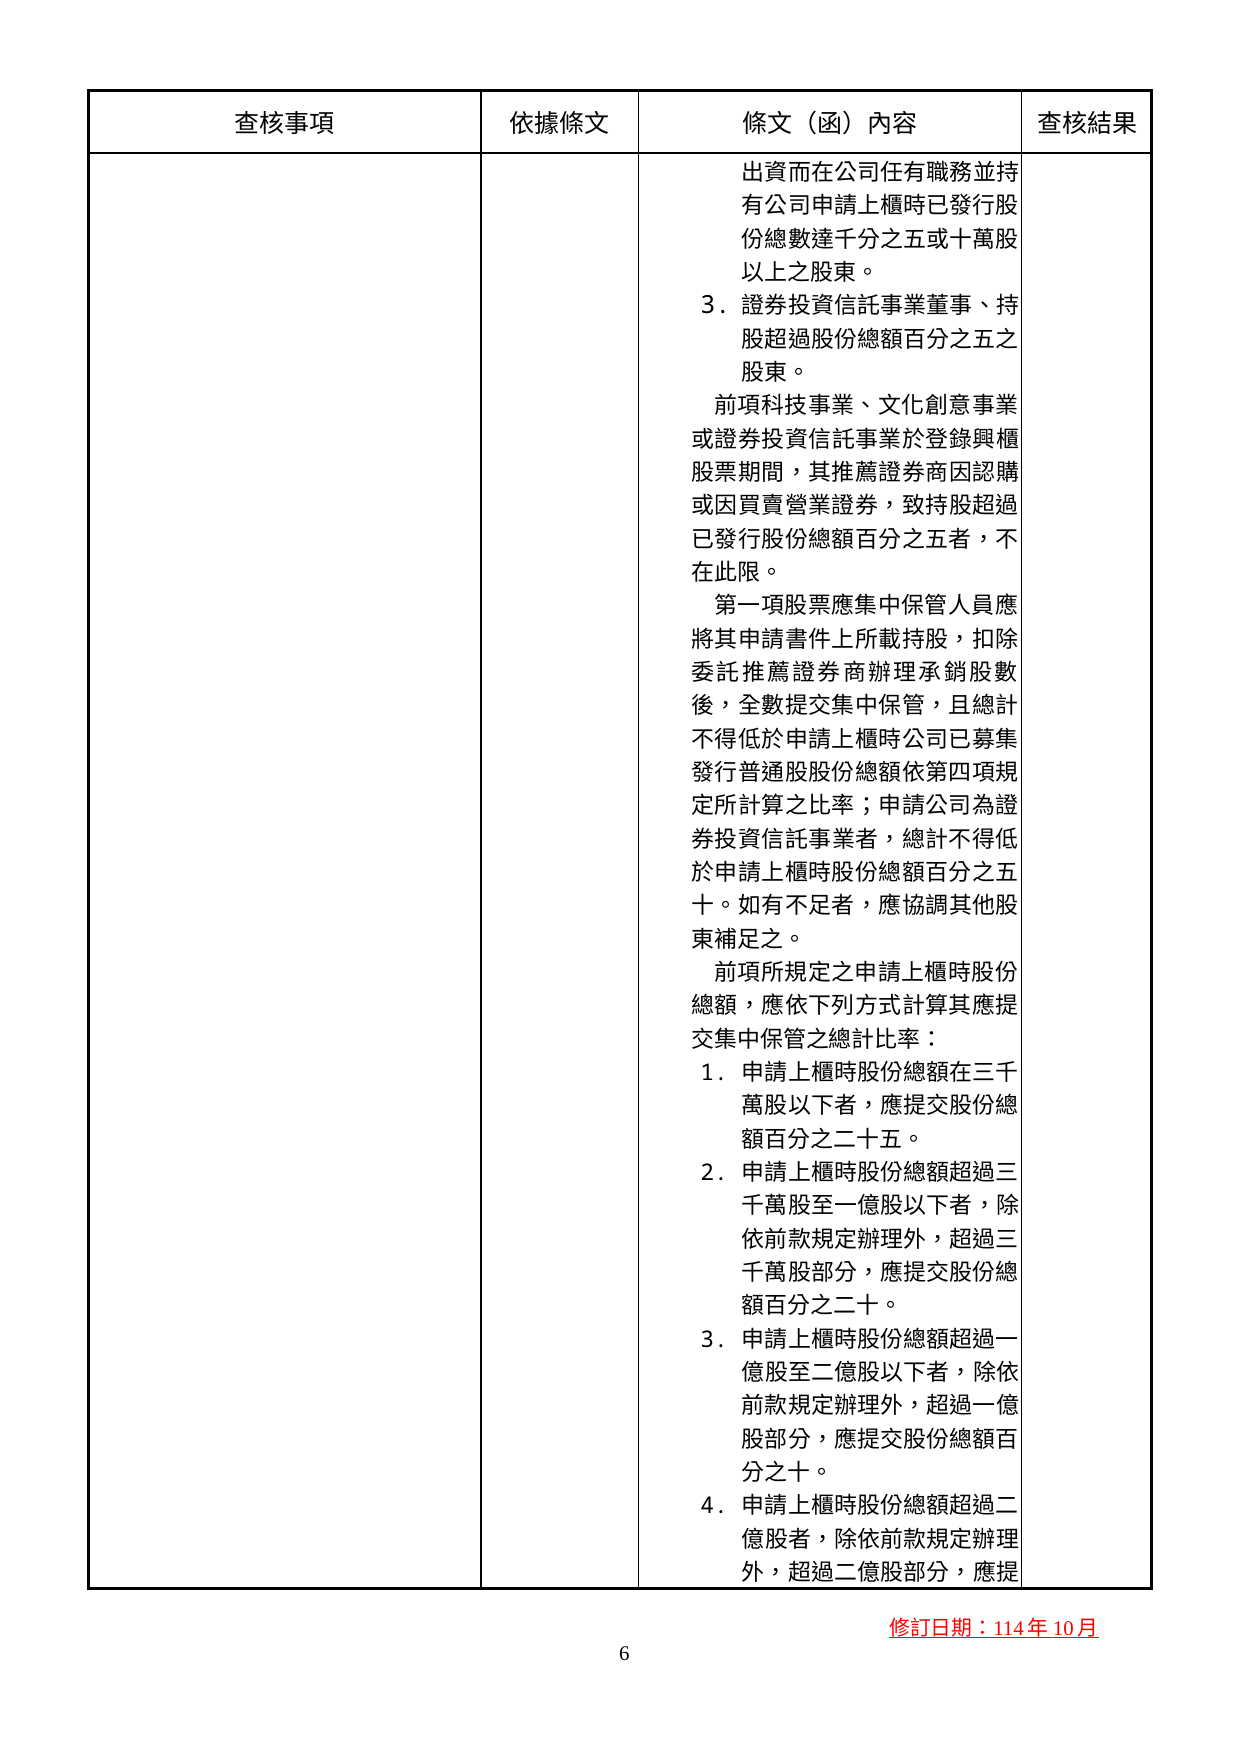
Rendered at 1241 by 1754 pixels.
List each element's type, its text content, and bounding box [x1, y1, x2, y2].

table_header 條文（函）內容 [639, 92, 1021, 152]
table_header 查核結果 [1022, 92, 1150, 152]
table_cell [1022, 154, 1150, 1587]
table_header 查核事項 [90, 92, 480, 152]
table_cell 出資而在公司任有職務並持有公司申請上櫃時已發行股份總數達千分之五或十萬股以上之股東。 證券投資信託事業董事、持股超過股份總額百分之五之股東。 前項科技事業、文化創意事業或證券投資信託事業於登錄興櫃股票期間，其推薦證券商因認購或因買賣營業證券，致持股超過已發行股份總額百分之五者，不在此限。 第一項股票應集中保管人員應將其申請書件上所載持股，扣除委託推薦證券商辦理承銷股數後，全數提交集中保管，且總計不得低於申請上櫃時公司已募集發行普通股股份總額依第四項規定所計算之比率；申請公司為證券投資信託事業者，總計不得低於申請上櫃時股份總額百分之五十。如有不足者，應協調其他股東補足之。 前項所規定之申請上櫃時股份總額，應依下列方式計算其應提交集中保管之總計比率： 申請上櫃時股份總額在三千萬股以下者，應提交股份總額百分之二十五。 申請上櫃時股份總額超過三千萬股至一億股以下者，除依前款規定辦理外，超過三千萬股部分，應提交股份總額百分之二十。 申請上櫃時股份總額超過一億股至二億股以下者，除依前款規定辦理外，超過一億股部分，應提交股份總額百分之十。 申請上櫃時股份總額超過二億股者，除依前款規定辦理外，超過二億股部分，應提 [639, 154, 1021, 1587]
table_cell [482, 154, 638, 1587]
table_cell [90, 154, 480, 1587]
table_header 依據條文 [482, 92, 638, 152]
